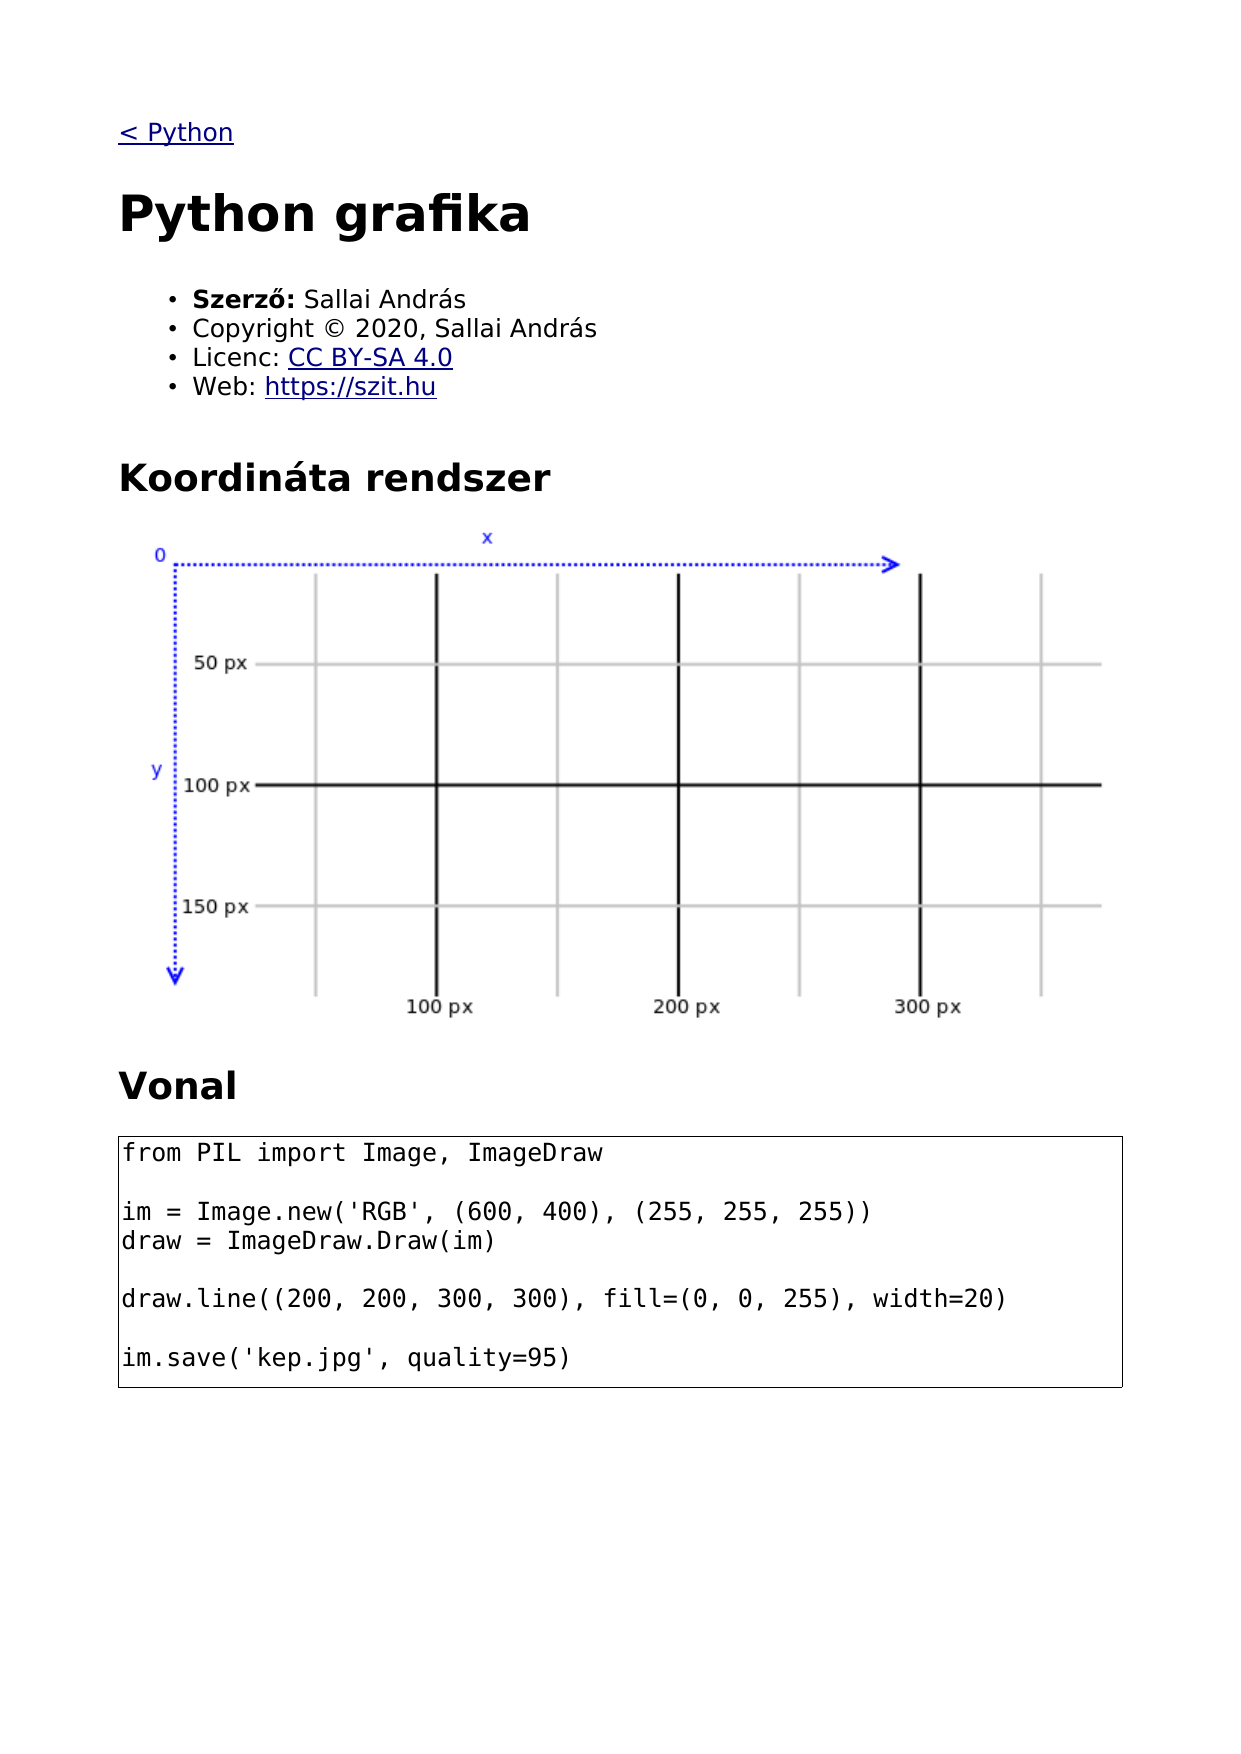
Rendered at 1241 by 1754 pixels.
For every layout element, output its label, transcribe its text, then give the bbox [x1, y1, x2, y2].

list Szerző: Sallai András [177, 285, 1122, 314]
text < Python [118, 118, 1122, 147]
list Web: https://szit.hu [177, 372, 1122, 402]
subtitle Vonal [118, 1064, 1122, 1108]
list Licenc: CC BY-SA 4.0 [177, 343, 1122, 372]
list Copyright © 2020, Sallai András [177, 314, 1122, 343]
picture [118, 512, 1123, 1027]
subtitle Koordináta rendszer [118, 456, 1122, 500]
table_header from PIL import Image, ImageDraw im = Image.new('RGB', (600, 400), (255, 255, 255)) draw = ImageDraw.Draw(im) draw.line((200, 200, 300, 300), fill=(0, 0, 255), width=20) im.save('kep.jpg', quality=95) [119, 1137, 1122, 1387]
subtitle Python grafika [118, 185, 1122, 243]
